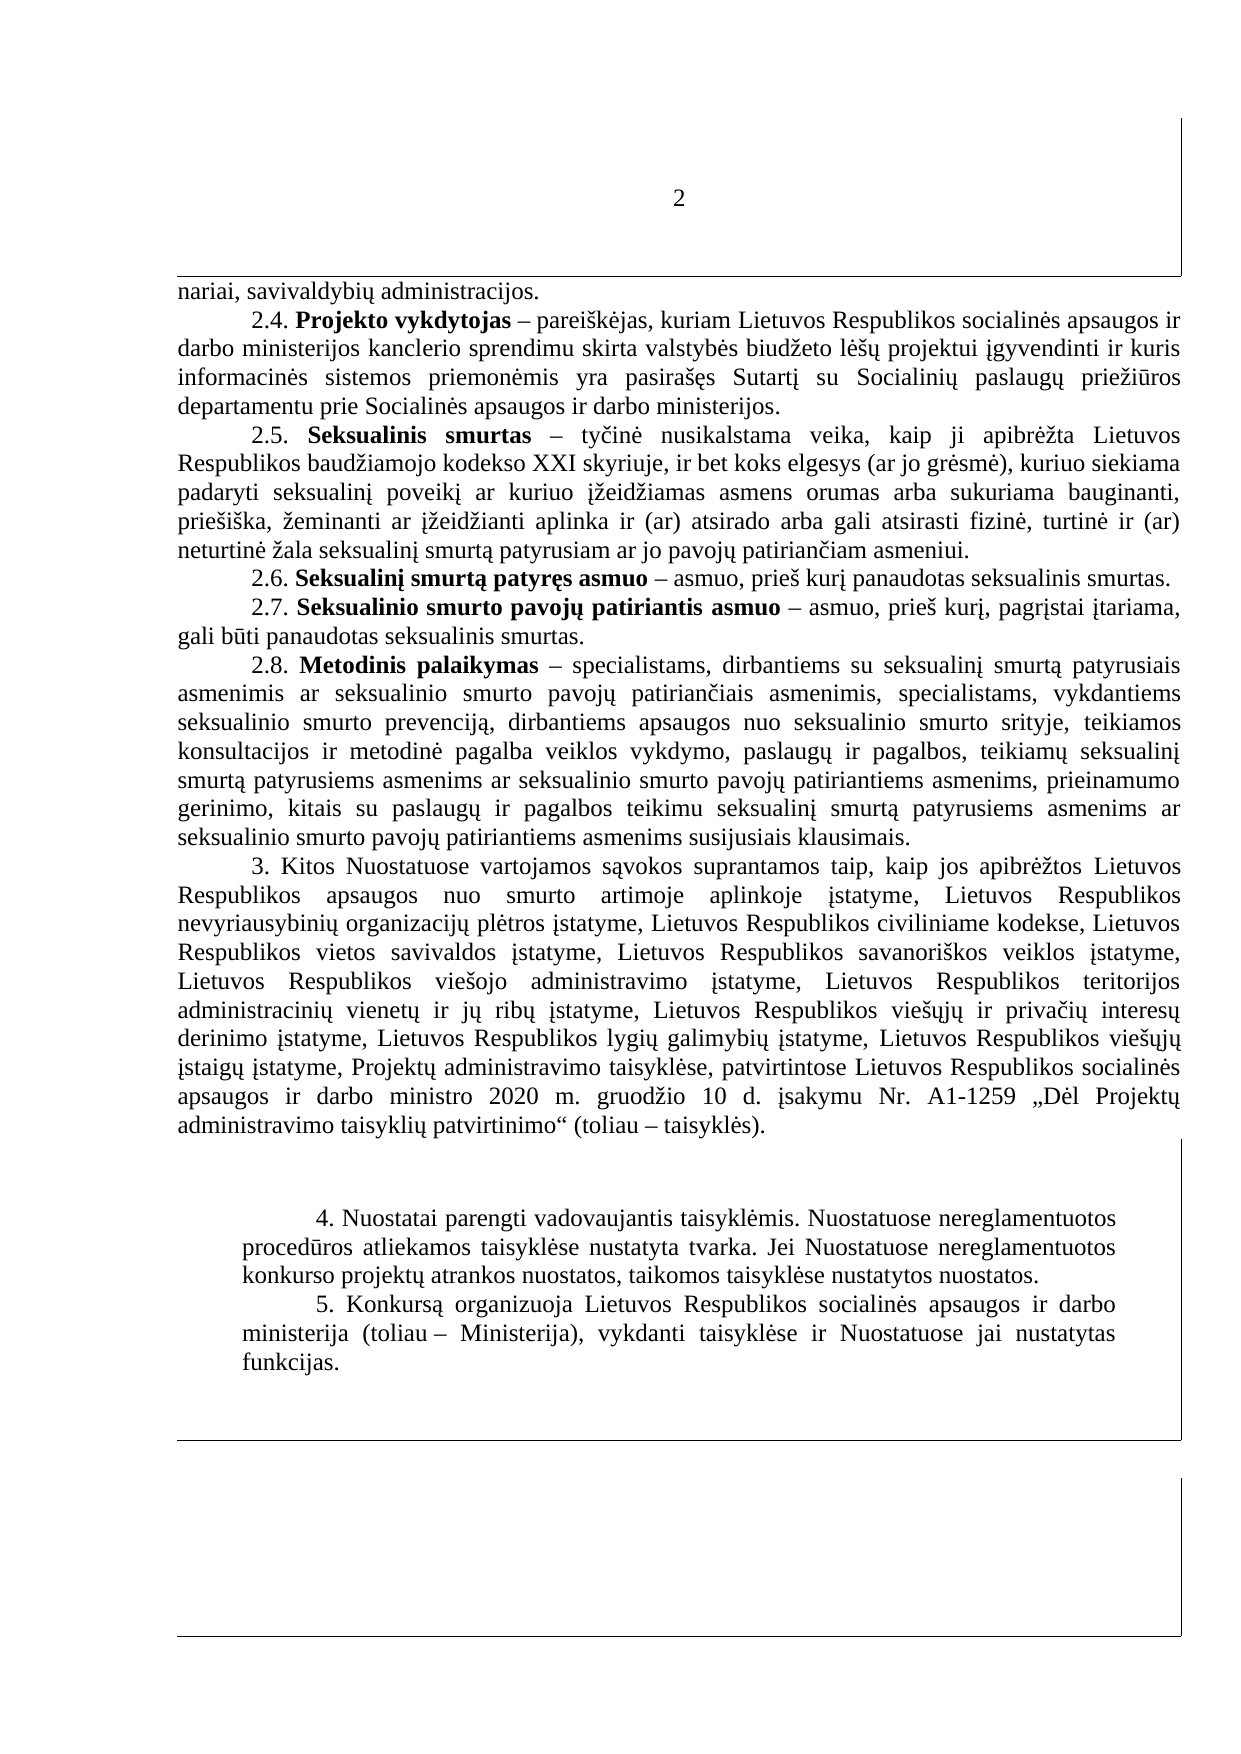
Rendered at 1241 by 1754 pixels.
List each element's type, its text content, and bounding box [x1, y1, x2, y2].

text nariai, savivaldybių administracijos. [177, 276, 1181, 305]
text 2.8. Metodinis palaikymas – specialistams, dirbantiems su seksualinį smurtą patyrusiais asmenimis ar seksualinio smurto pavojų patiriančiais asmenimis, specialistams, vykdantiems seksualinio smurto prevenciją, dirbantiems apsaugos nuo seksualinio smurto srityje, teikiamos konsultacijos ir metodinė pagalba veiklos vykdymo, paslaugų ir pagalbos, teikiamų seksualinį smurtą patyrusiems asmenims ar seksualinio smurto pavojų patiriantiems asmenims, prieinamumo gerinimo, kitais su paslaugų ir pagalbos teikimu seksualinį smurtą patyrusiems asmenims ar seksualinio smurto pavojų patiriantiems asmenims susijusiais klausimais. [177, 650, 1181, 851]
text 3. Kitos Nuostatuose vartojamos sąvokos suprantamos taip, kaip jos apibrėžtos Lietuvos Respublikos apsaugos nuo smurto artimoje aplinkoje įstatyme, Lietuvos Respublikos nevyriausybinių organizacijų plėtros įstatyme, Lietuvos Respublikos civiliniame kodekse, Lietuvos Respublikos vietos savivaldos įstatyme, Lietuvos Respublikos savanoriškos veiklos įstatyme, Lietuvos Respublikos viešojo administravimo įstatyme, Lietuvos Respublikos teritorijos administracinių vienetų ir jų ribų įstatyme, Lietuvos Respublikos viešųjų ir privačių interesų derinimo įstatyme, Lietuvos Respublikos lygių galimybių įstatyme, Lietuvos Respublikos viešųjų įstaigų įstatyme, Projektų administravimo taisyklėse, patvirtintose Lietuvos Respublikos socialinės apsaugos ir darbo ministro 2020 m. gruodžio 10 d. įsakymu Nr. A1-1259 „Dėl Projektų administravimo taisyklių patvirtinimo“ (toliau – taisyklės). [177, 851, 1181, 1138]
text 5. Konkursą organizuoja Lietuvos Respublikos socialinės apsaugos ir darbo ministerija (toliau – Ministerija), vykdanti taisyklėse ir Nuostatuose jai nustatytas funkcijas. [177, 1289, 1181, 1440]
text 2.6. Seksualinį smurtą patyręs asmuo – asmuo, prieš kurį panaudotas seksualinis smurtas. [177, 563, 1181, 592]
text 2.7. Seksualinio smurto pavojų patiriantis asmuo – asmuo, prieš kurį, pagrįstai įtariama, gali būti panaudotas seksualinis smurtas. [177, 592, 1181, 650]
text 2.4. Projekto vykdytojas – pareiškėjas, kuriam Lietuvos Respublikos socialinės apsaugos ir darbo ministerijos kanclerio sprendimu skirta valstybės biudžeto lėšų projektui įgyvendinti ir kuris informacinės sistemos priemonėmis yra pasirašęs Sutartį su Socialinių paslaugų priežiūros departamentu prie Socialinės apsaugos ir darbo ministerijos. [177, 305, 1181, 420]
text 4. Nuostatai parengti vadovaujantis taisyklėmis. Nuostatuose nereglamentuotos procedūros atliekamos taisyklėse nustatyta tvarka. Jei Nuostatuose nereglamentuotos konkurso projektų atrankos nuostatos, taikomos taisyklėse nustatytos nuostatos. [177, 1138, 1181, 1289]
text 2.5. Seksualinis smurtas – tyčinė nusikalstama veika, kaip ji apibrėžta Lietuvos Respublikos baudžiamojo kodekso XXI skyriuje, ir bet koks elgesys (ar jo grėsmė), kuriuo siekiama padaryti seksualinį poveikį ar kuriuo įžeidžiamas asmens orumas arba sukuriama bauginanti, priešiška, žeminanti ar įžeidžianti aplinka ir (ar) atsirado arba gali atsirasti fizinė, turtinė ir (ar) neturtinė žala seksualinį smurtą patyrusiam ar jo pavojų patiriančiam asmeniui. [177, 420, 1181, 563]
